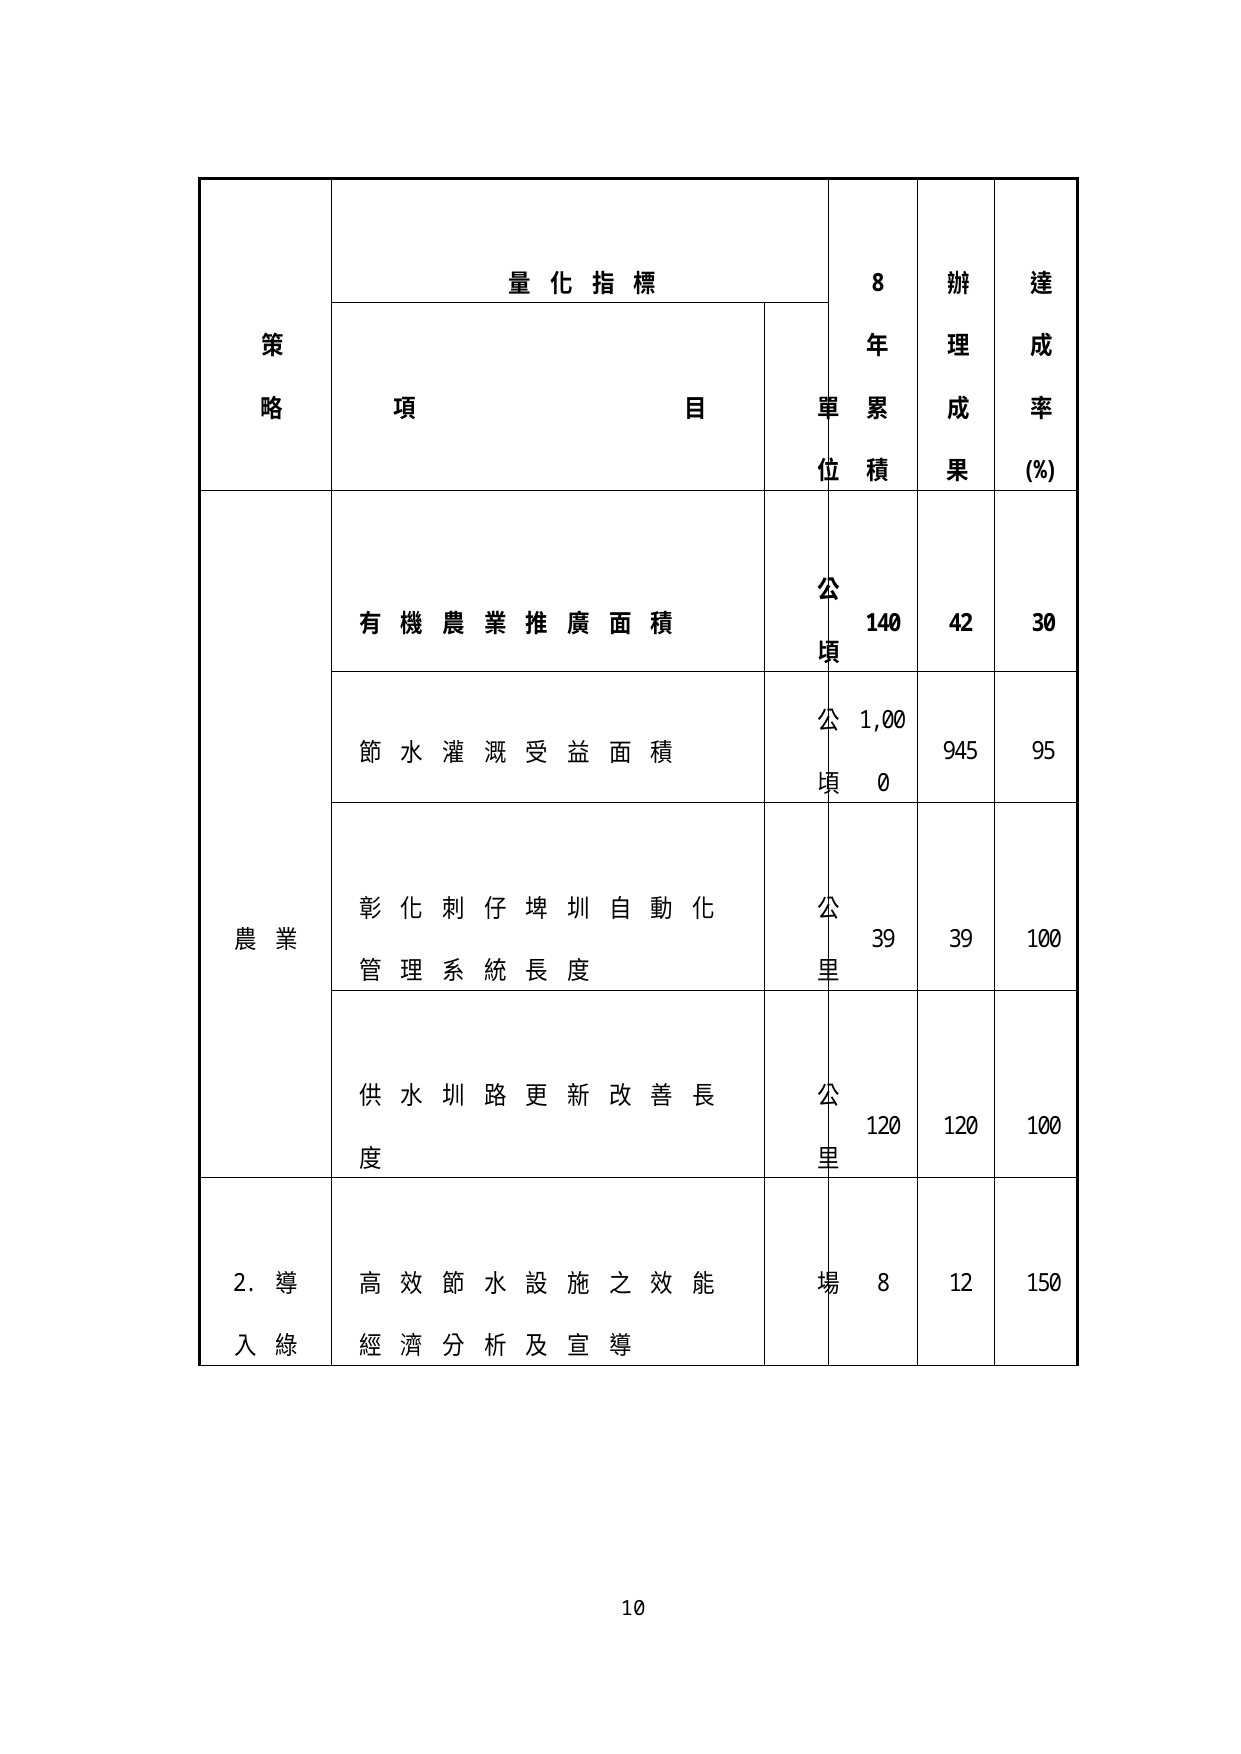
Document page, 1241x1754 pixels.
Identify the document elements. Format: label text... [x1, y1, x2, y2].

table_cell 150 [995, 1178, 1076, 1365]
table_header 8年累積目標 [829, 180, 917, 490]
table_cell 120 [829, 991, 917, 1177]
table_cell 100 [995, 991, 1076, 1177]
table_cell 公里 [765, 803, 828, 990]
table_cell 39 [829, 803, 917, 990]
table_cell 彰化刺仔埤圳自動化管理系統長度 [332, 803, 764, 990]
table_header 達成率(%) [995, 180, 1076, 490]
table_cell 945 [918, 672, 994, 802]
table_cell 100 [995, 803, 1076, 990]
table_cell 有機農業推廣面積 [332, 491, 764, 671]
table_cell 公里 [765, 991, 828, 1177]
table_cell 2.導入綠 [201, 1178, 331, 1365]
table_cell 8 [829, 1178, 917, 1365]
table_cell 39 [918, 803, 994, 990]
table_header 量化指標 [332, 180, 828, 302]
table_cell 農業 [201, 491, 331, 1177]
table_header 辦理成果 [918, 180, 994, 490]
table_header 策 略 [201, 180, 331, 490]
table_cell 95 [995, 672, 1076, 802]
table_cell 項 目 [332, 303, 764, 490]
table_cell 42 [918, 491, 994, 671]
table_cell 場 [765, 1178, 828, 1365]
table_cell 供水圳路更新改善長度 [332, 991, 764, 1177]
table_cell 節水灌溉受益面積 [332, 672, 764, 802]
table_cell 1,000 [829, 672, 917, 802]
table_cell 公頃 [765, 672, 828, 802]
table_cell 高效節水設施之效能經濟分析及宣導 [332, 1178, 764, 1365]
table_cell 12 [918, 1178, 994, 1365]
table_cell 單位 [765, 303, 828, 490]
table_cell 140 [829, 491, 917, 671]
table_cell 30 [995, 491, 1076, 671]
table_cell 120 [918, 991, 994, 1177]
table_cell 公頃 [765, 491, 828, 671]
